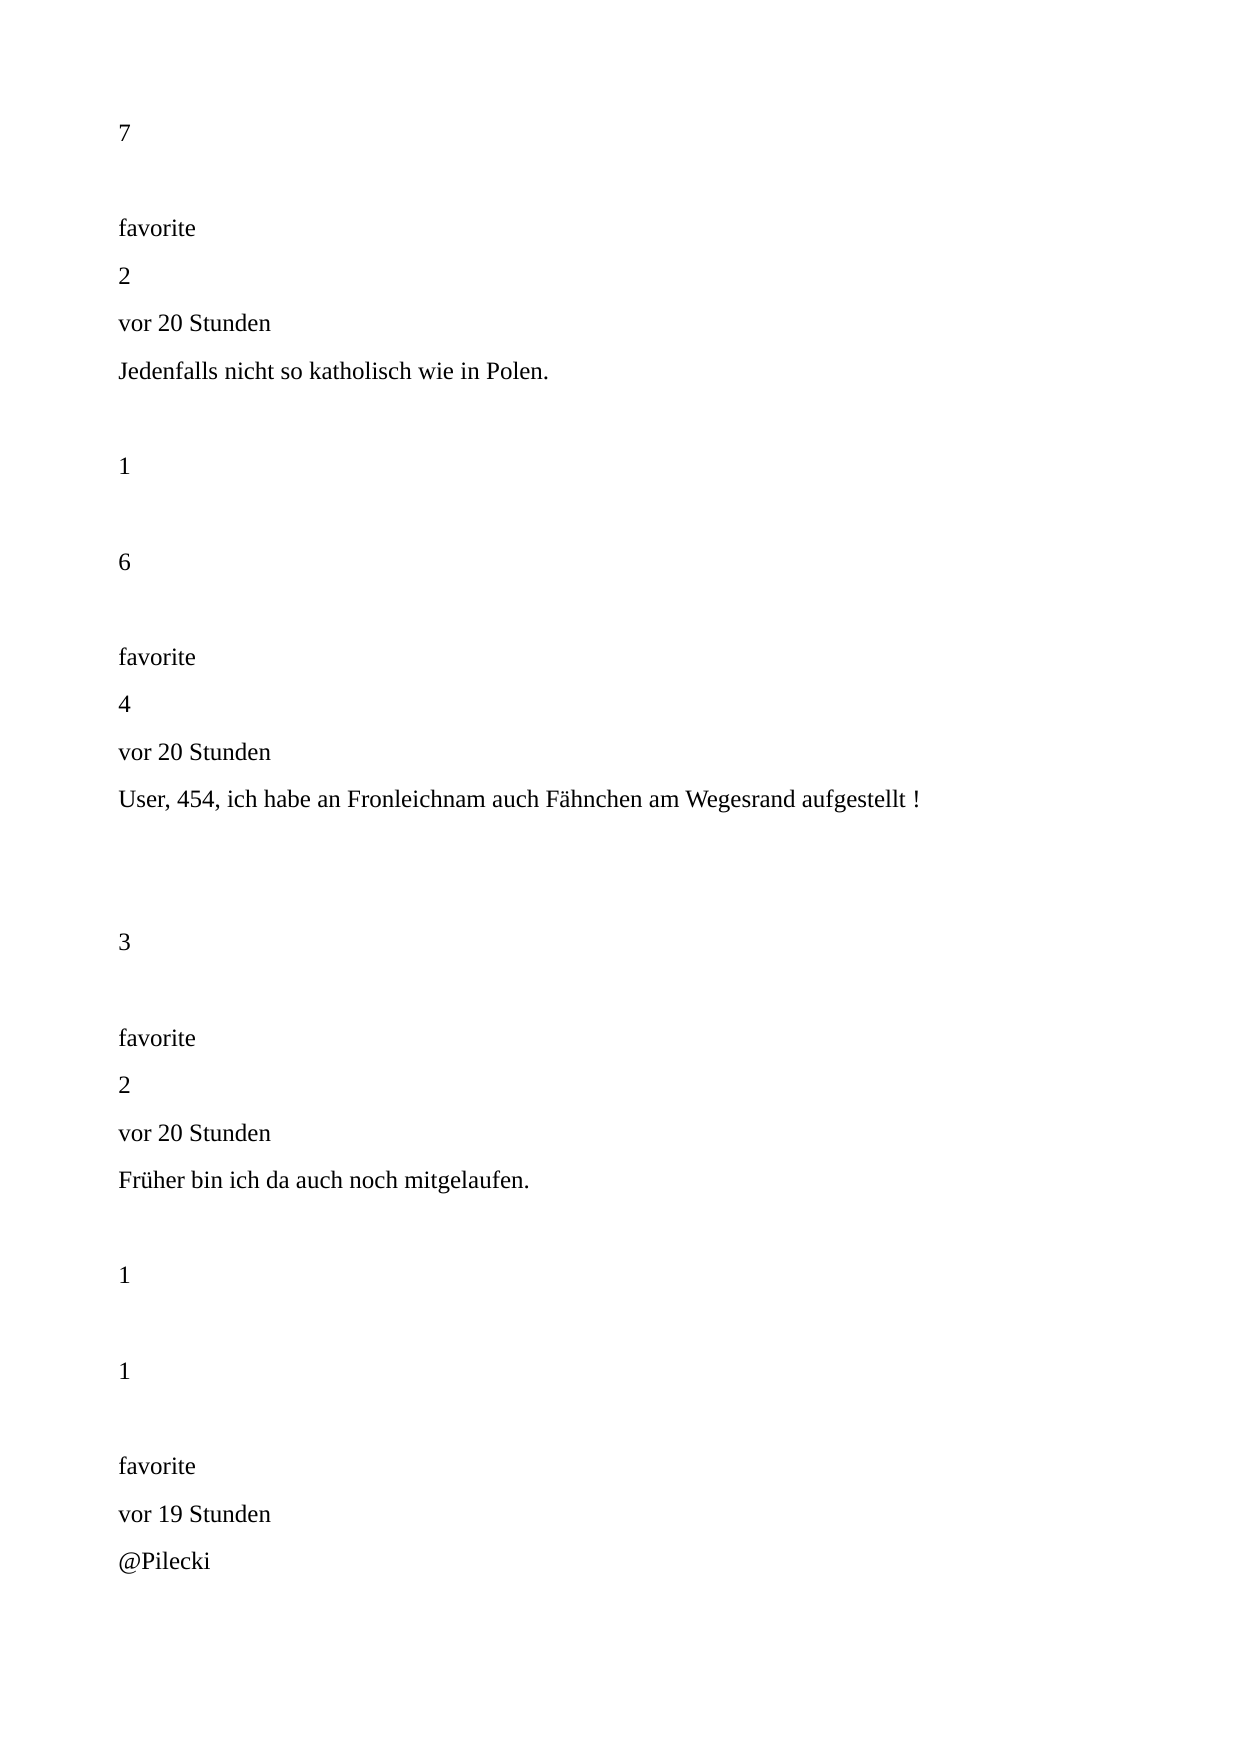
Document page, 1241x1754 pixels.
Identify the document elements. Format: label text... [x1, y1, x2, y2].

text @Pilecki [118, 1546, 1122, 1575]
text 3 [118, 927, 1122, 956]
text 2 [118, 1070, 1122, 1099]
text 2 [118, 261, 1122, 290]
text 6 [118, 547, 1122, 575]
text Früher bin ich da auch noch mitgelaufen. [118, 1165, 1122, 1194]
text vor 20 Stunden [118, 308, 1122, 337]
text favorite [118, 642, 1122, 671]
text favorite [118, 1023, 1122, 1051]
text favorite [118, 213, 1122, 242]
text vor 19 Stunden [118, 1499, 1122, 1527]
text 1 [118, 1261, 1122, 1289]
text 1 [118, 451, 1122, 480]
text Jedenfalls nicht so katholisch wie in Polen. [118, 356, 1122, 385]
text favorite [118, 1451, 1122, 1480]
text vor 20 Stunden [118, 737, 1122, 766]
text User, 454, ich habe an Fronleichnam auch Fähnchen am Wegesrand aufgestellt ! [118, 784, 1122, 813]
text 7 [118, 118, 1122, 147]
text 4 [118, 689, 1122, 718]
text vor 20 Stunden [118, 1118, 1122, 1147]
text 1 [118, 1356, 1122, 1384]
